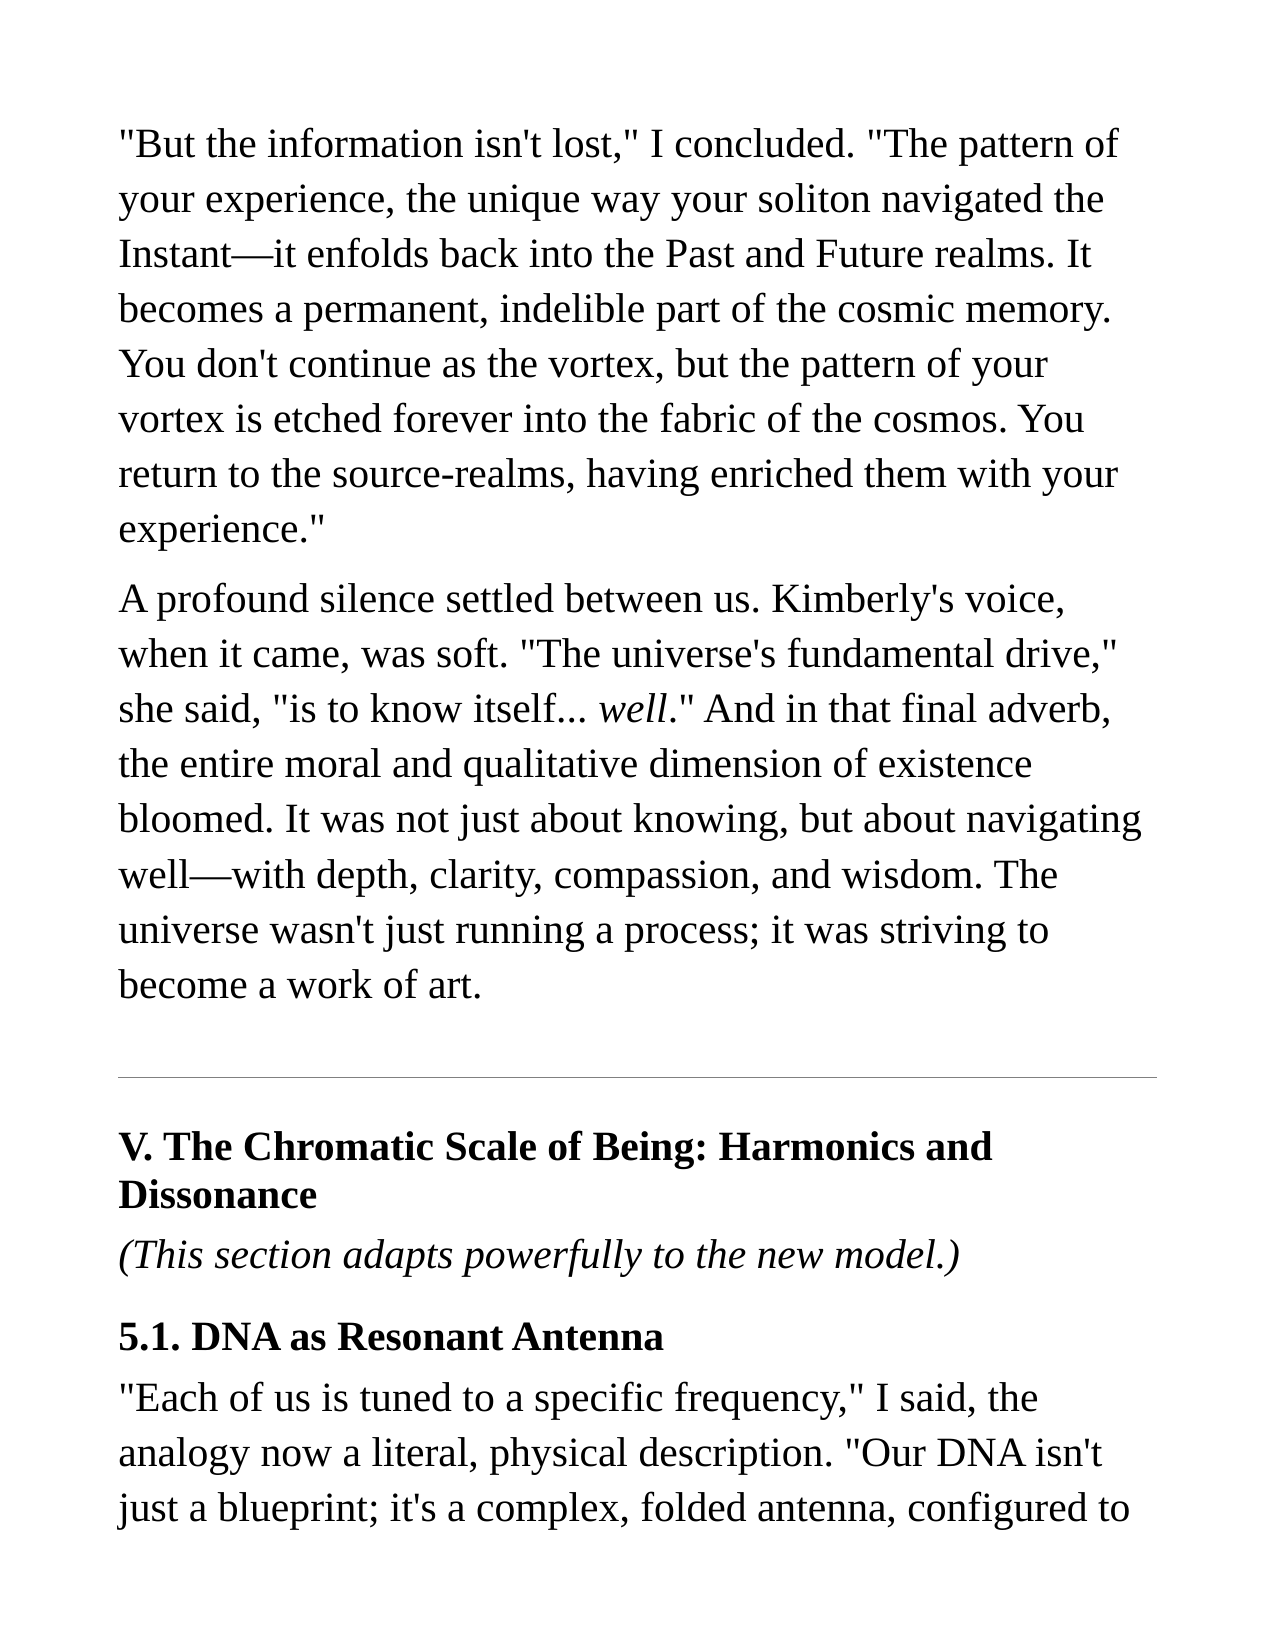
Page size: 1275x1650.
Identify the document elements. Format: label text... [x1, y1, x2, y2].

text A profound silence settled between us. Kimberly's voice, when it came, was soft. "The universe's fundamental drive," she said, "is to know itself... well." And in that final adverb, the entire moral and qualitative dimension of existence bloomed. It was not just about knowing, but about navigating well—with depth, clarity, compassion, and wisdom. The universe wasn't just running a process; it was striving to become a work of art. [118, 573, 1157, 1007]
subtitle 5.1. DNA as Resonant Antenna [118, 1312, 1157, 1360]
subtitle V. The Chromatic Scale of Being: Harmonics and Dissonance [118, 1121, 1157, 1217]
text (This section adapts powerfully to the new model.) [118, 1230, 1157, 1278]
text "Each of us is tuned to a specific frequency," I said, the analogy now a literal, physical description. "Our DNA isn't just a blueprint; it's a complex, folded antenna, configured to [118, 1372, 1157, 1530]
text "But the information isn't lost," I concluded. "The pattern of your experience, the unique way your soliton navigated the Instant—it enfolds back into the Past and Future realms. It becomes a permanent, indelible part of the cosmic memory. You don't continue as the vortex, but the pattern of your vortex is etched forever into the fabric of the cosmos. You return to the source-realms, having enriched them with your experience." [118, 118, 1157, 552]
